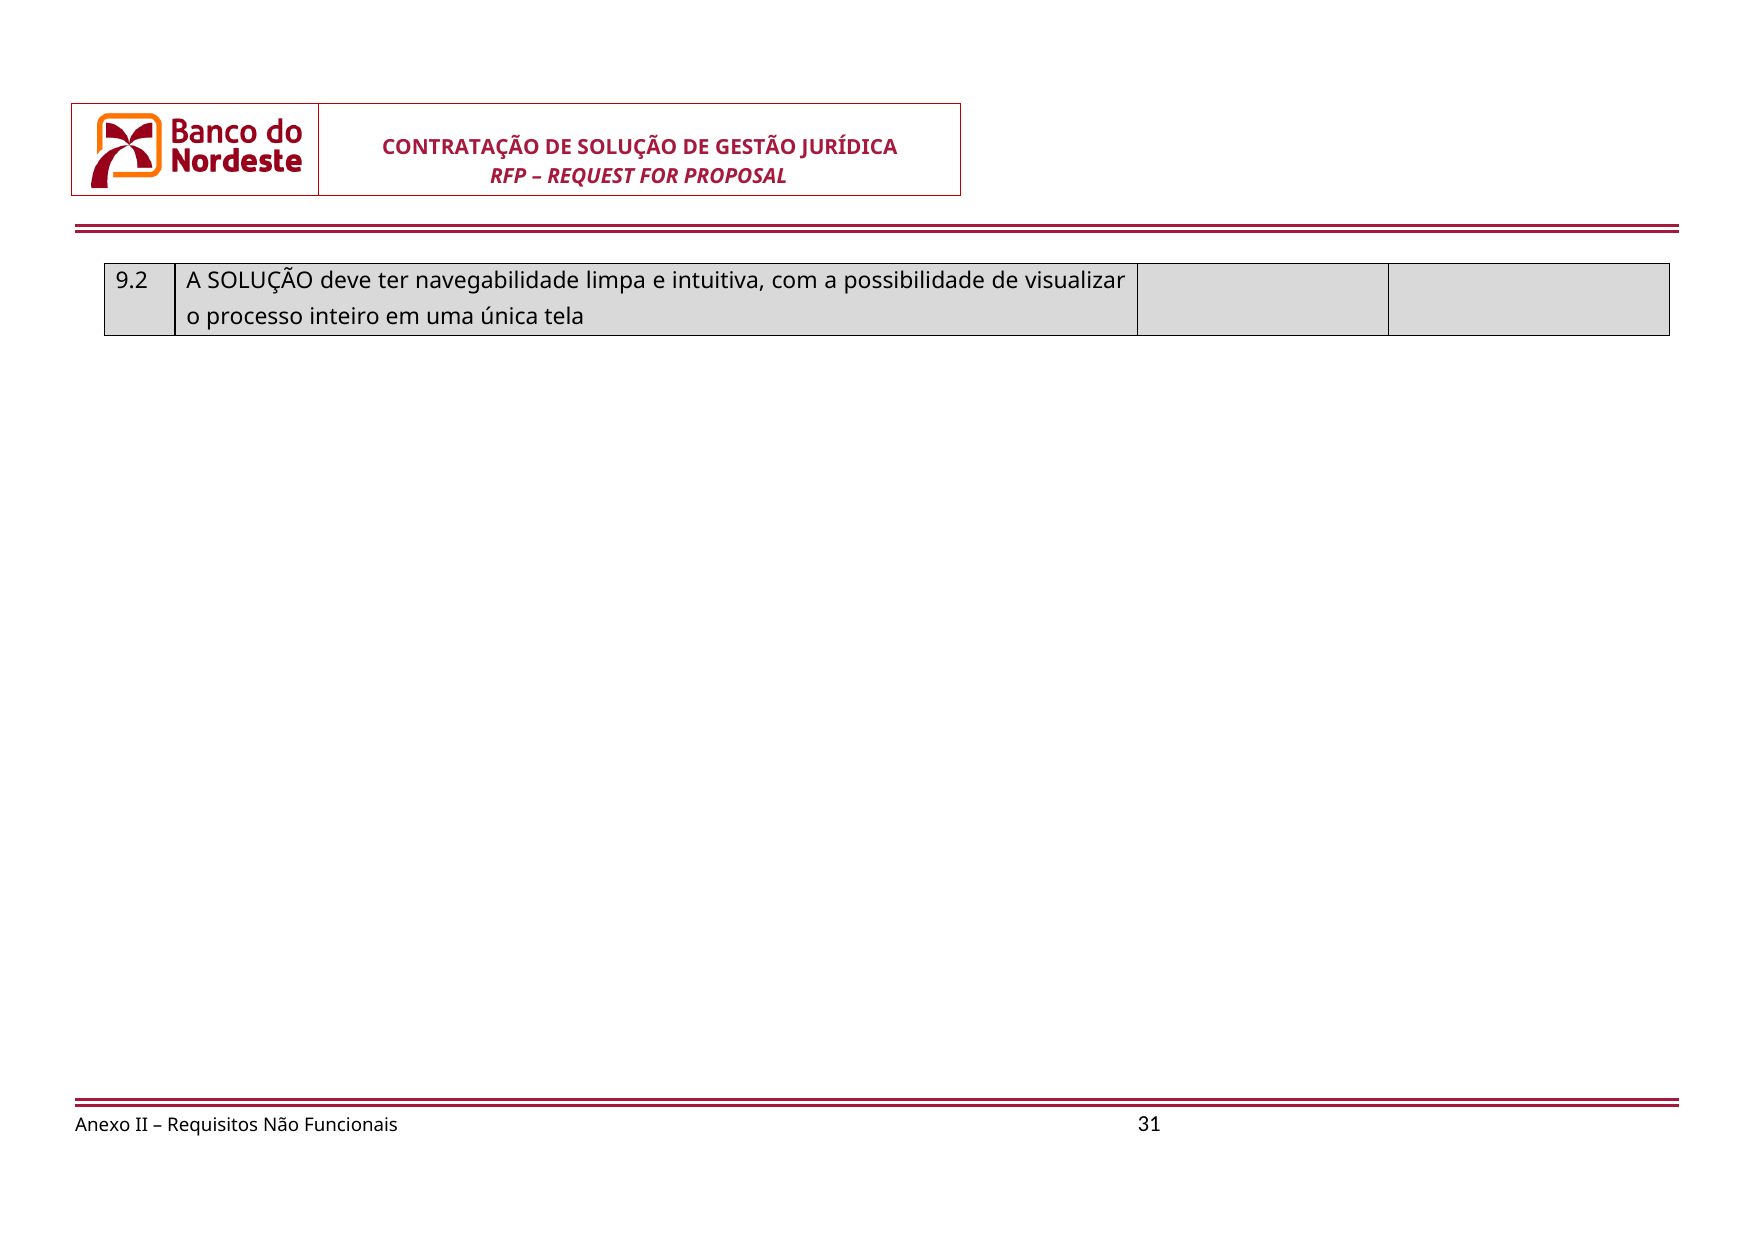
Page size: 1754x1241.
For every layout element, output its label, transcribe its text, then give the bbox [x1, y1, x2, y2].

table_cell [1389, 264, 1669, 335]
table_cell 9.2 [105, 264, 174, 335]
table_cell [1138, 264, 1388, 335]
table_cell A SOLUÇÃO deve ter navegabilidade limpa e intuitiva, com a possibilidade de visualizar o processo inteiro em uma única tela [176, 264, 1137, 335]
